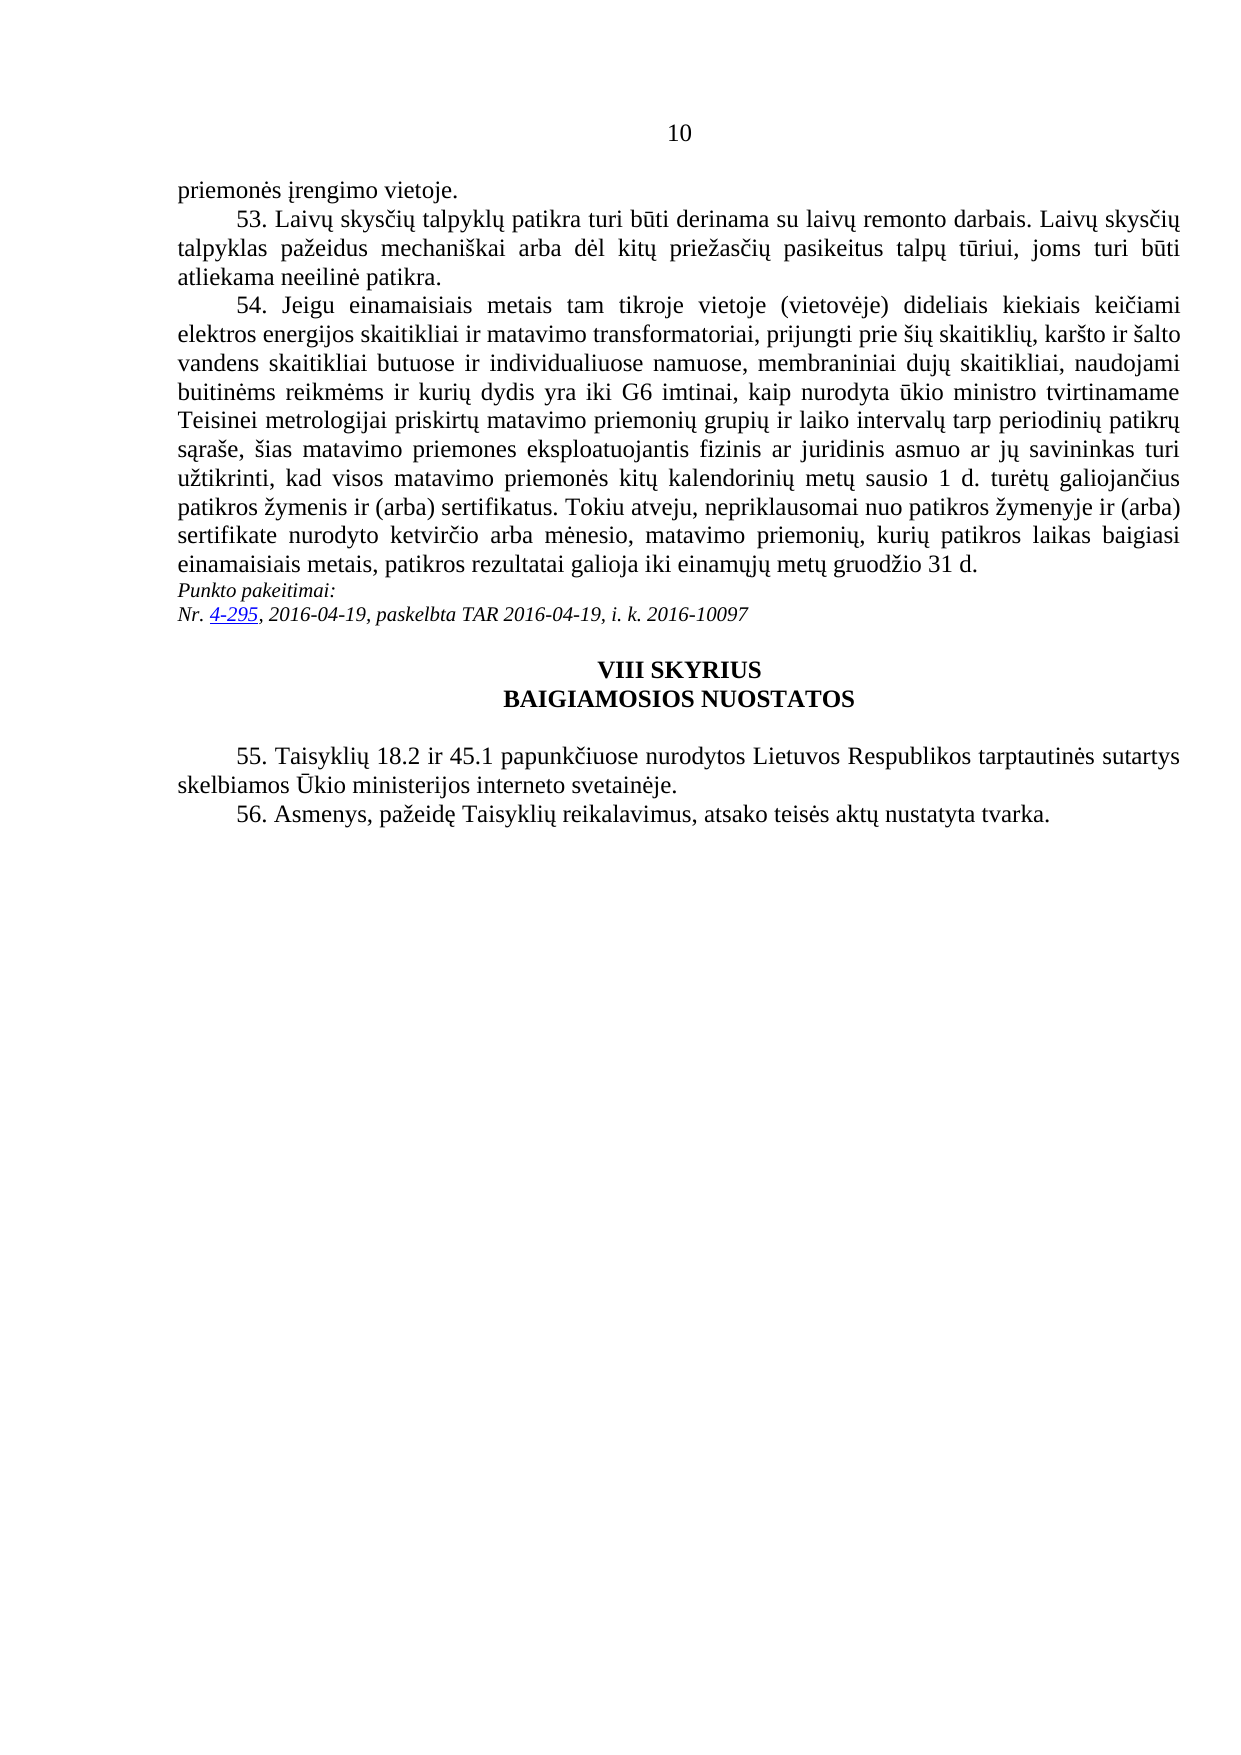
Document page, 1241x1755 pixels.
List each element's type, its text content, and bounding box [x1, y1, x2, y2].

text Nr. 4-295, 2016-04-19, paskelbta TAR 2016-04-19, i. k. 2016-10097 [177, 602, 1181, 626]
text 56. Asmenys, pažeidę Taisyklių reikalavimus, atsako teisės aktų nustatyta tvarka. [177, 799, 1181, 827]
text 53. Laivų skysčių talpyklų patikra turi būti derinama su laivų remonto darbais. Laivų skysčių talpyklas pažeidus mechaniškai arba dėl kitų priežasčių pasikeitus talpų tūriui, joms turi būti atliekama neeilinė patikra. [177, 204, 1181, 291]
text Punkto pakeitimai: [177, 578, 1181, 602]
text 54. Jeigu einamaisiais metais tam tikroje vietoje (vietovėje) dideliais kiekiais keičiami elektros energijos skaitikliai ir matavimo transformatoriai, prijungti prie šių skaitiklių, karšto ir šalto vandens skaitikliai butuose ir individualiuose namuose, membraniniai dujų skaitikliai, naudojami buitinėms reikmėms ir kurių dydis yra iki G6 imtinai, kaip nurodyta ūkio ministro tvirtinamame Teisinei metrologijai priskirtų matavimo priemonių grupių ir laiko intervalų tarp periodinių patikrų sąraše, šias matavimo priemones eksploatuojantis fizinis ar juridinis asmuo ar jų savininkas turi užtikrinti, kad visos matavimo priemonės kitų kalendorinių metų sausio 1 d. turėtų galiojančius patikros žymenis ir (arba) sertifikatus. Tokiu atveju, nepriklausomai nuo patikros žymenyje ir (arba) sertifikate nurodyto ketvirčio arba mėnesio, matavimo priemonių, kurių patikros laikas baigiasi einamaisiais metais, patikros rezultatai galioja iki einamųjų metų gruodžio 31 d. [177, 291, 1181, 578]
text priemonės įrengimo vietoje. [177, 176, 1181, 204]
text baigiamosios nuostatos [177, 684, 1181, 712]
text viii skyrius [177, 655, 1181, 684]
text 55. Taisyklių 18.2 ir 45.1 papunkčiuose nurodytos Lietuvos Respublikos tarptautinės sutartys skelbiamos Ūkio ministerijos interneto svetainėje. [177, 741, 1181, 799]
